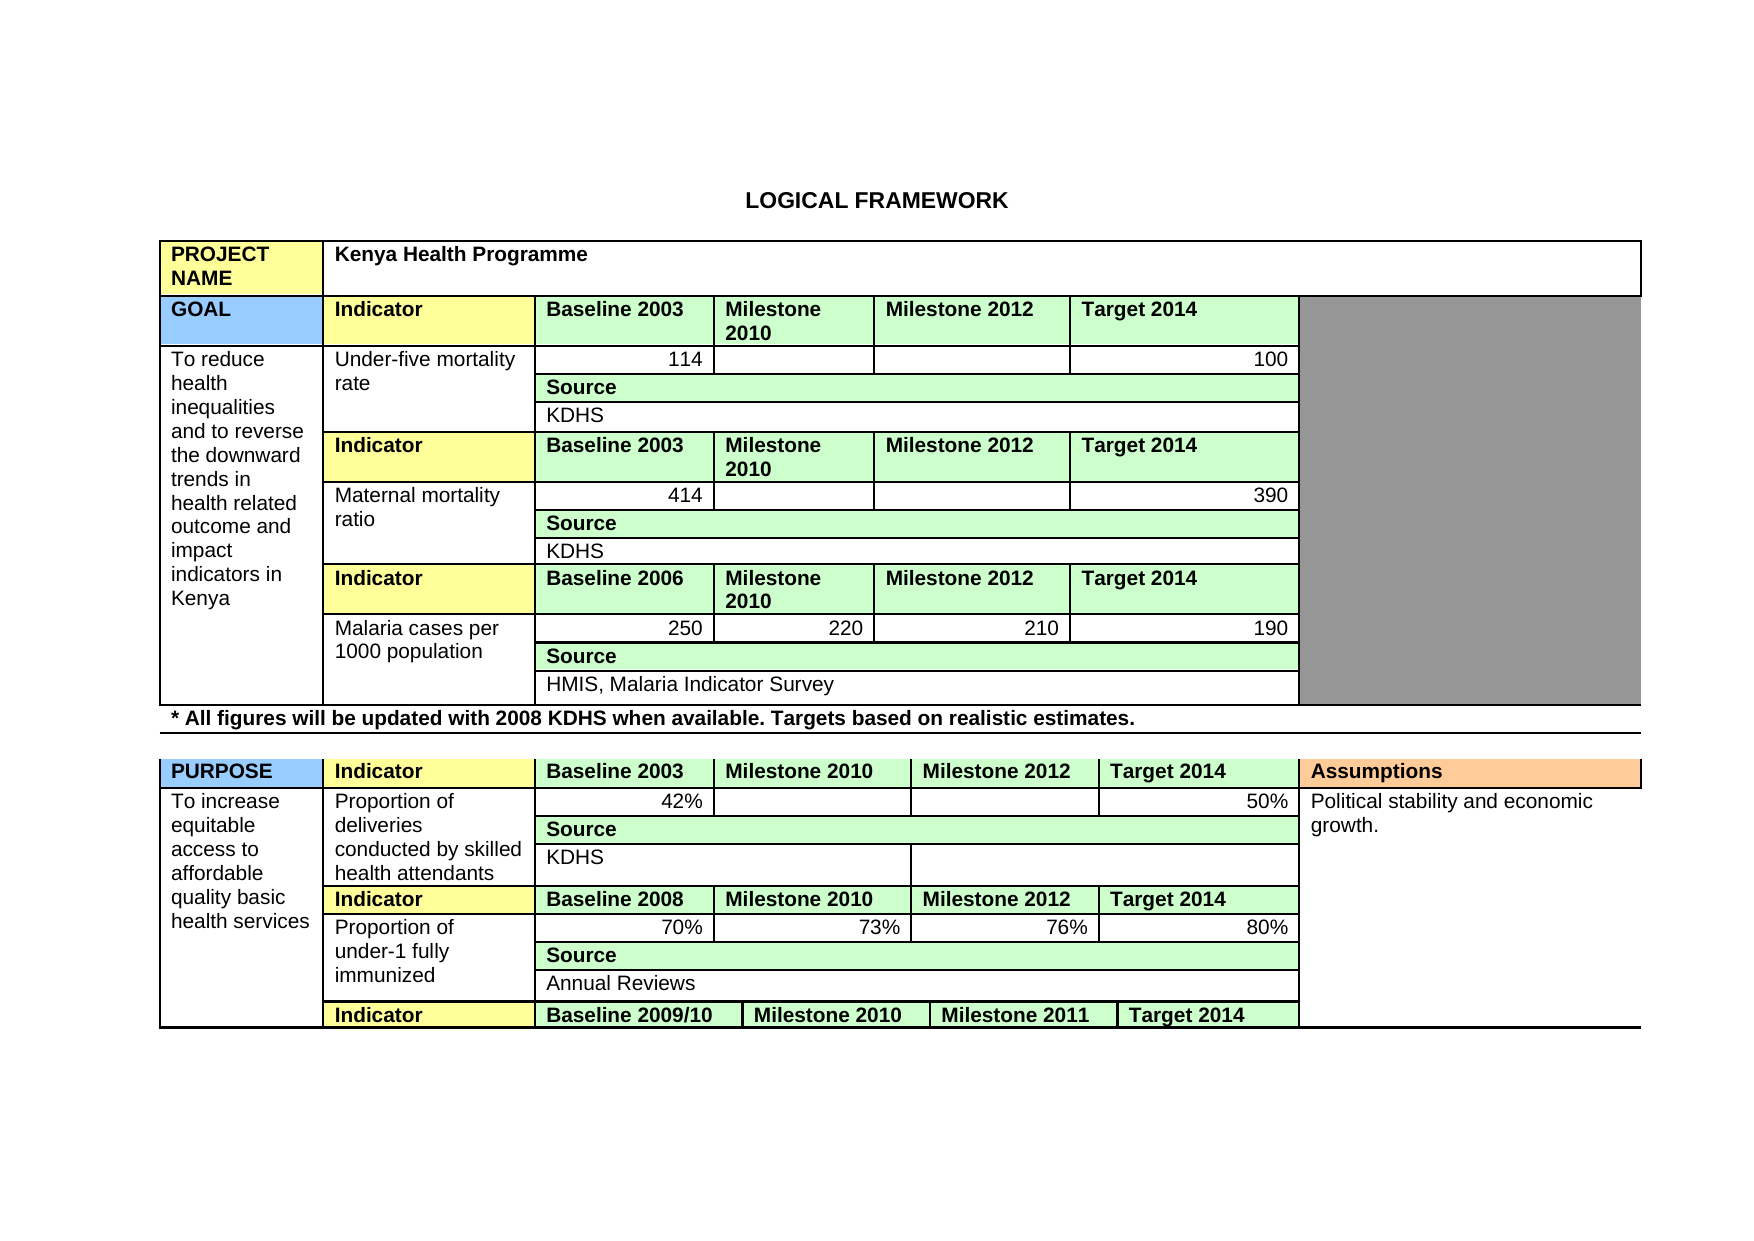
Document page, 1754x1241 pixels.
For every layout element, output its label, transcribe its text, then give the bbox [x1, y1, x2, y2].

table_cell Milestone 2010 [715, 759, 910, 787]
table_cell 73% [715, 915, 910, 941]
table_header Kenya Health Programme [324, 242, 1640, 294]
table_cell Indicator [324, 759, 534, 787]
table_cell [535, 734, 714, 759]
table_cell Milestone 2011 [931, 1003, 1116, 1026]
table_cell 250 [536, 615, 713, 641]
table_cell KDHS [536, 845, 910, 885]
table_cell [911, 734, 1099, 759]
table_cell Milestone 2010 [715, 887, 910, 913]
table_cell Political stability and economic growth. [1300, 789, 1641, 1026]
table_cell 80% [1100, 915, 1298, 941]
table_cell Baseline 2003 [536, 759, 713, 787]
table_cell * All figures will be updated with 2008 KDHS when available. Targets based on realistic estimates. [160, 706, 1641, 732]
table_cell [715, 347, 873, 373]
table_cell Milestone 2010 [715, 297, 873, 344]
table_cell Source [536, 943, 1298, 969]
table_cell [912, 845, 1298, 885]
table_cell [912, 789, 1098, 815]
table_cell Milestone 2010 [744, 1003, 929, 1026]
table_cell 210 [875, 615, 1069, 641]
table_cell HMIS, Malaria Indicator Survey [536, 672, 1298, 704]
table_cell [715, 789, 910, 815]
table_cell Proportion of deliveries conducted by skilled health attendants [324, 789, 534, 885]
table_cell To reduce health inequalities and to reverse the downward trends in health related outcome and impact indicators in Kenya [161, 347, 322, 704]
table_cell Target 2014 [1119, 1003, 1298, 1026]
table_cell Target 2014 [1100, 759, 1298, 787]
table_cell Baseline 2006 [536, 565, 713, 613]
table_cell Assumptions [1300, 759, 1640, 787]
table_cell Milestone 2012 [875, 565, 1069, 613]
table_cell Under-five mortality rate [324, 347, 534, 431]
table_cell Annual Reviews [536, 971, 1298, 1000]
table_cell Baseline 2009/10 [536, 1003, 741, 1026]
table_cell 114 [536, 347, 713, 373]
table_cell KDHS [536, 403, 1298, 431]
table_cell Target 2014 [1071, 297, 1298, 344]
table_cell Milestone 2012 [875, 433, 1069, 481]
table_cell PURPOSE [161, 759, 322, 787]
table_cell Indicator [324, 433, 534, 481]
table_cell [160, 734, 323, 759]
table_cell Milestone 2010 [715, 565, 873, 613]
table_cell Indicator [324, 1003, 534, 1026]
table_cell 42% [536, 789, 713, 815]
table_cell KDHS [536, 539, 1298, 563]
table_cell Milestone 2010 [715, 433, 873, 481]
table_cell Maternal mortality ratio [324, 483, 534, 563]
table_cell 100 [1071, 347, 1298, 373]
table_cell [323, 734, 535, 759]
table_cell 70% [536, 915, 713, 941]
table_cell Malaria cases per 1000 population [324, 615, 534, 704]
table_cell [715, 483, 873, 509]
table_cell Milestone 2012 [912, 759, 1098, 787]
table_cell Proportion of under-1 fully immunized [324, 915, 534, 1000]
table_cell GOAL [161, 297, 322, 344]
table_cell [1099, 734, 1299, 759]
table_cell Indicator [324, 297, 534, 344]
table_cell Baseline 2003 [536, 297, 713, 344]
table_cell 76% [912, 915, 1098, 941]
table_cell Baseline 2008 [536, 887, 713, 913]
table_cell 220 [715, 615, 873, 641]
table_header PROJECT NAME [161, 242, 322, 294]
table_cell Source [536, 817, 1298, 843]
text LOGICAL FRAMEWORK [150, 187, 1604, 213]
table_cell 414 [536, 483, 713, 509]
table_cell 50% [1100, 789, 1298, 815]
table_cell Target 2014 [1100, 887, 1298, 913]
table_cell [714, 734, 911, 759]
table_cell Source [536, 511, 1298, 537]
table_cell Milestone 2012 [912, 887, 1098, 913]
table_cell Indicator [324, 887, 534, 913]
table_cell Target 2014 [1071, 565, 1298, 613]
table_cell [1300, 297, 1641, 704]
table_cell Baseline 2003 [536, 433, 713, 481]
table_cell [875, 347, 1069, 373]
table_cell Indicator [324, 565, 534, 613]
table_cell Source [536, 375, 1298, 401]
table_cell 390 [1071, 483, 1298, 509]
table_cell [1299, 734, 1641, 759]
table_cell 190 [1071, 615, 1298, 641]
table_cell Milestone 2012 [875, 297, 1069, 344]
table_cell Target 2014 [1071, 433, 1298, 481]
table_cell Source [536, 644, 1298, 669]
table_cell [875, 483, 1069, 509]
table_cell To increase equitable access to affordable quality basic health services [161, 789, 322, 1026]
